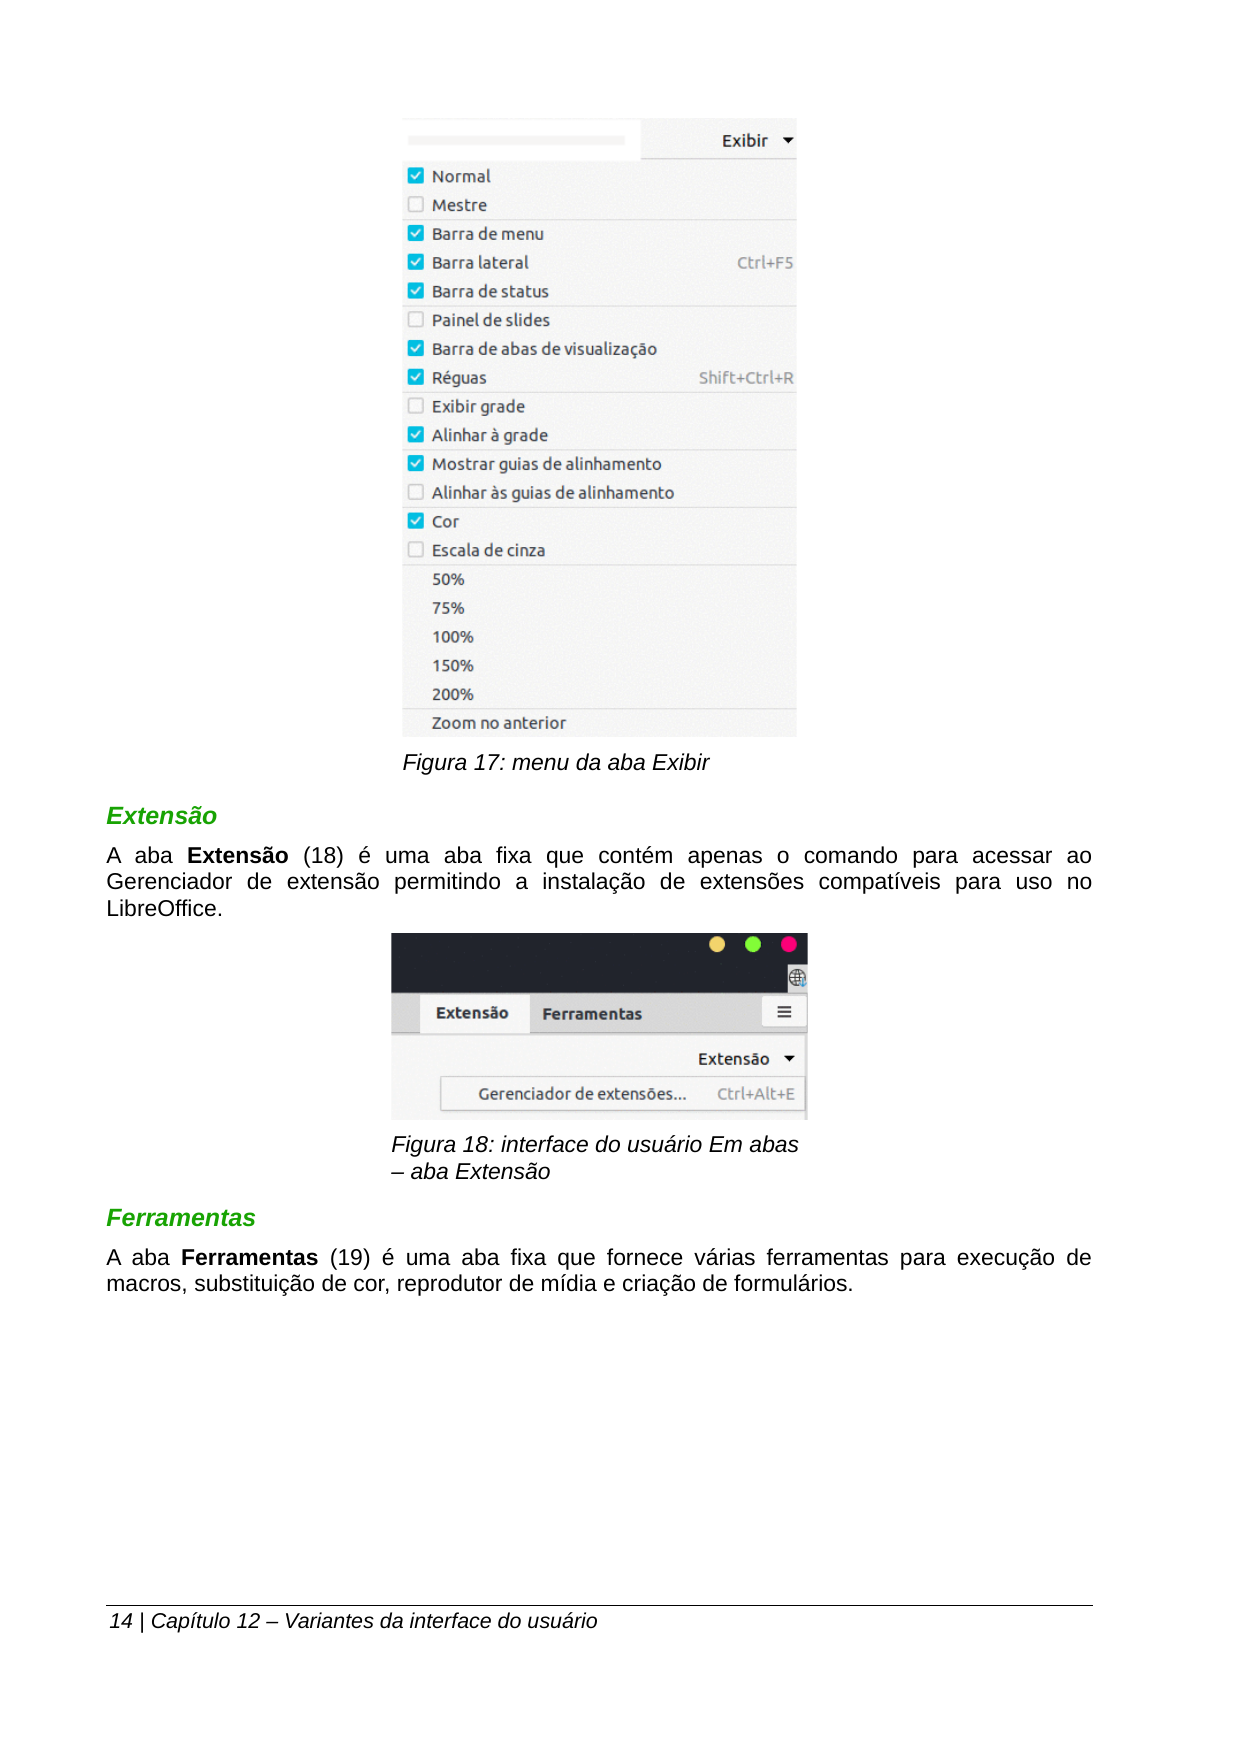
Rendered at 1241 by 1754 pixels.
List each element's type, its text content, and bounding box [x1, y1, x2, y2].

text Figura 18: interface do usuário Em abas – aba Extensão [391, 1131, 808, 1184]
subtitle Ferramentas [106, 1203, 1093, 1231]
list A aba Extensão (Figura 18) é uma aba fixa que contém apenas o comando para acessar ao Gerenciador de extensão permitindo a instalação de extensões compatíveis para uso no LibreOffice. [106, 842, 1093, 921]
picture [391, 933, 808, 1120]
picture [402, 118, 797, 737]
text Figura 17: menu da aba Exibir [402, 749, 797, 775]
subtitle Extensão [106, 801, 1093, 829]
text A aba Ferramentas (Figura 19) é uma aba fixa que fornece várias ferramentas para execução de macros, substituição de cor, reprodutor de mídia e criação de formulários. [106, 1244, 1093, 1297]
